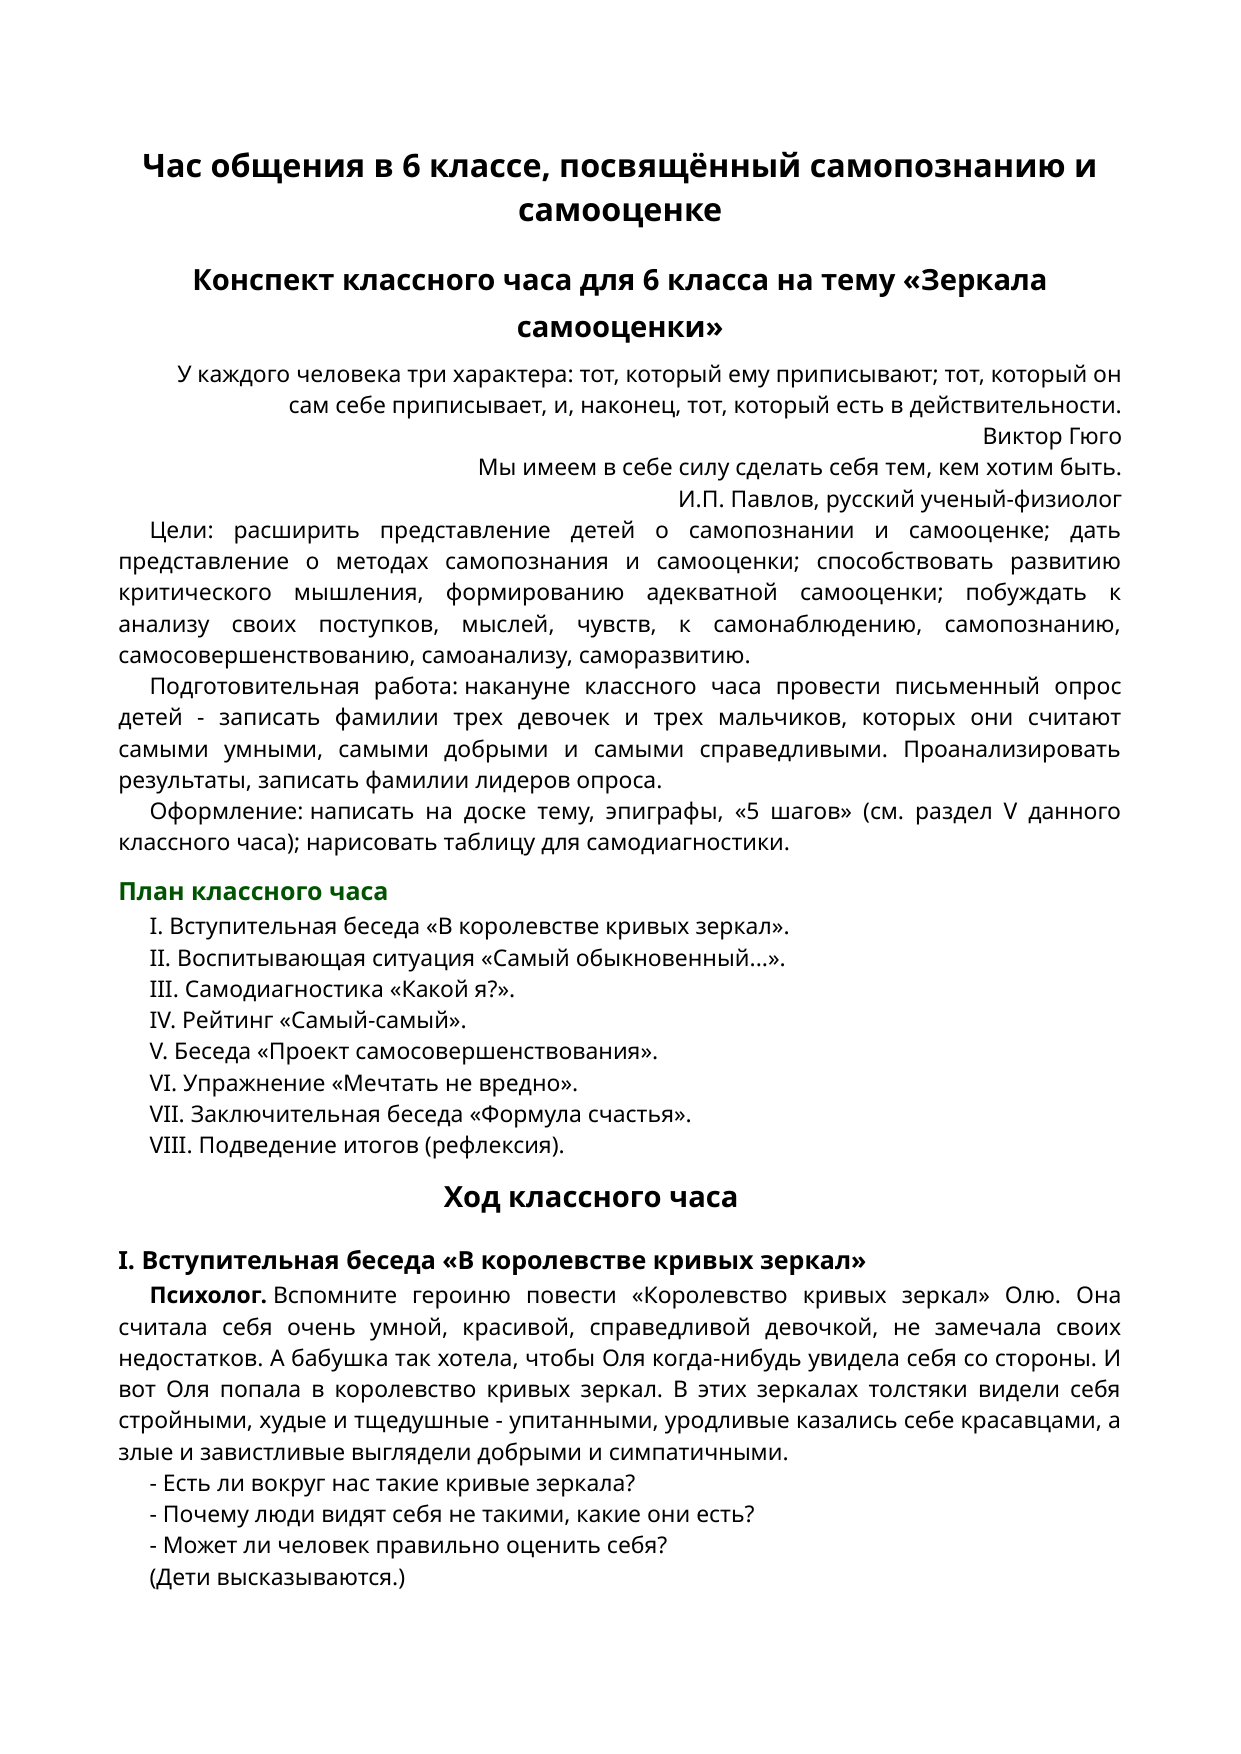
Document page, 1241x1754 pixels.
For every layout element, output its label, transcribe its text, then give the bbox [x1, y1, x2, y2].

text I. Вступительная беседа «В королевстве кривых зеркал». [118, 910, 1122, 942]
subtitle I. Вступительная беседа «В королевстве кривых зеркал» [118, 1242, 1122, 1276]
text Виктор Гюго [118, 420, 1122, 451]
text И.П. Павлов, русский ученый-физиолог [118, 482, 1122, 514]
text Цели: расширить представление детей о самопознании и самооценке; дать представление о методах самопознания и самооценки; способствовать развитию критического мышления, формированию адекватной самооценки; побуждать к анализу своих поступков, мыслей, чувств, к самонаблюдению, самопознанию, самосовершенствованию, самоанализу, саморазвитию. [118, 514, 1122, 670]
text Подготовительная работа: накануне классного часа провести письменный опрос детей - записать фамилии трех девочек и трех мальчиков, которых они считают самыми умными, самыми добрыми и самыми справедливыми. Проанализировать результаты, записать фамилии лидеров опроса. [118, 670, 1122, 795]
text III. Самодиагностика «Какой я?». [118, 973, 1122, 1004]
text Оформление: написать на доске тему, эпиграфы, «5 шагов» (см. раздел V данного классного часа); нарисовать таблицу для самодиагностики. [118, 795, 1122, 857]
subtitle Конспект классного часа для 6 класса на тему «Зеркала самооценки» [118, 259, 1122, 346]
text - Может ли человек правильно оценить себя? [118, 1529, 1122, 1561]
text II. Воспитывающая ситуация «Самый обыкновенный...». [118, 942, 1122, 973]
text VII. Заключительная беседа «Формула счастья». [118, 1098, 1122, 1129]
text V. Беседа «Проект самосовершенствования». [118, 1035, 1122, 1067]
text (Дети высказываются.) [118, 1561, 1122, 1592]
text IV. Рейтинг «Самый-самый». [118, 1004, 1122, 1035]
text - Есть ли вокруг нас такие кривые зеркала? [118, 1467, 1122, 1498]
text - Почему люди видят себя не такими, какие они есть? [118, 1498, 1122, 1529]
text У каждого человека три характера: тот, который ему приписывают; тот, который он сам себе приписывает, и, наконец, тот, который есть в действительности. [118, 357, 1122, 420]
text VI. Упражнение «Мечтать не вредно». [118, 1067, 1122, 1098]
subtitle Ход классного часа [118, 1176, 1122, 1216]
subtitle План классного часа [118, 873, 1122, 907]
subtitle Час общения в 6 классе, посвящённый самопознанию и самооценке [118, 143, 1122, 231]
text VIII. Подведение итогов (рефлексия). [118, 1129, 1122, 1160]
text Мы имеем в себе силу сделать себя тем, кем хотим быть. [118, 451, 1122, 482]
text Психолог. Вспомните героиню повести «Королевство кривых зеркал» Олю. Она считала себя очень умной, красивой, справедливой девочкой, не замечала своих недостатков. А бабушка так хотела, чтобы Оля когда-нибудь увидела себя со стороны. И вот Оля попала в королевство кривых зеркал. В этих зеркалах толстяки видели себя стройными, худые и тщедушные - упитанными, уродливые казались себе красавцами, а злые и завистливые выглядели добрыми и симпатичными. [118, 1279, 1122, 1467]
